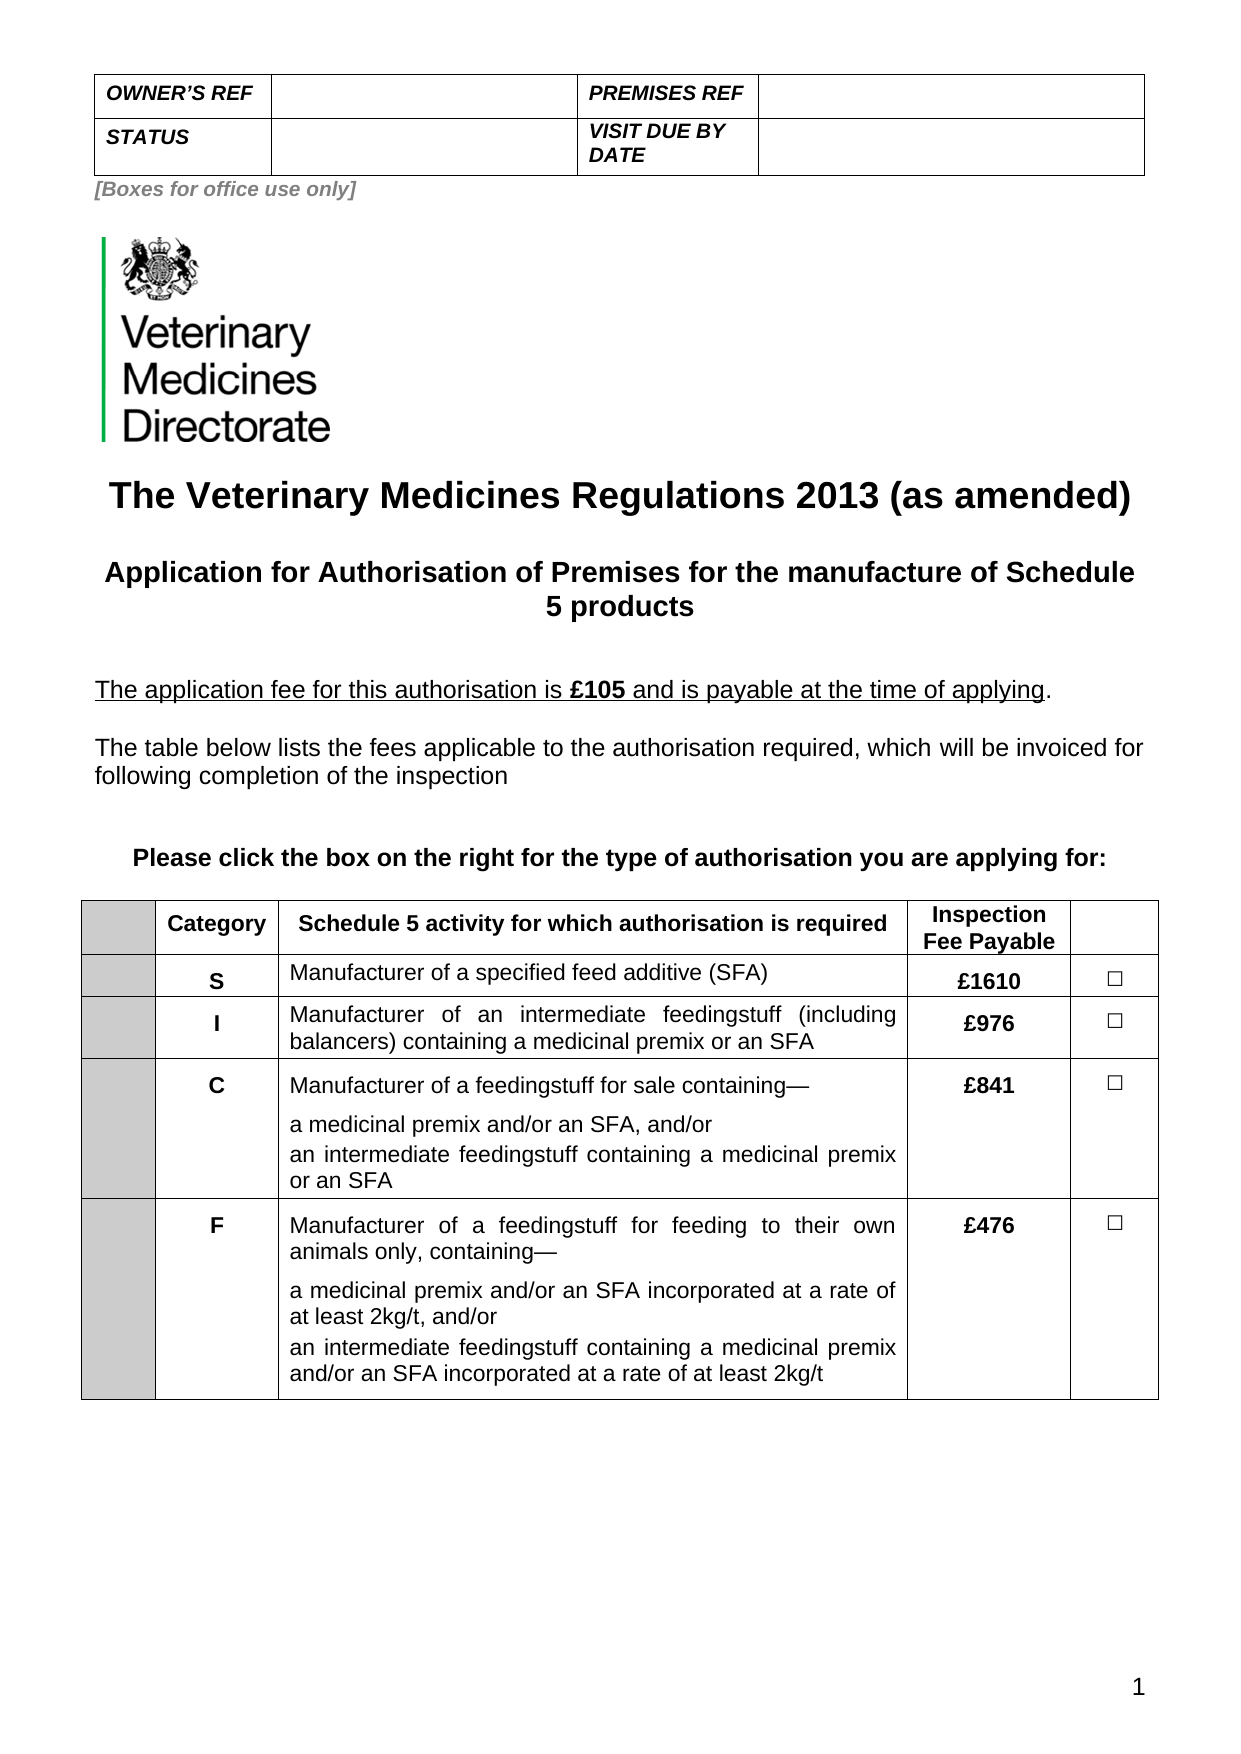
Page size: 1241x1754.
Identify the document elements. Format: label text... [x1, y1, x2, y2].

text Please click the box on the right for the type of authorisation you are applying for: [94, 843, 1146, 872]
table_header Category [156, 901, 278, 954]
table_cell I [156, 997, 278, 1058]
table_cell [82, 1199, 155, 1399]
table_cell Manufacturer of a specified feed additive (SFA) [279, 955, 907, 996]
table_cell [759, 119, 1144, 175]
table_cell S [156, 955, 278, 996]
table_header Schedule 5 activity for which authorisation is required [279, 901, 907, 954]
text [Boxes for office use only] [94, 176, 1146, 200]
table_header [272, 75, 577, 118]
table_cell [272, 119, 577, 175]
text The application fee for this authorisation is £105 and is payable at the time of applying. [94, 675, 1146, 704]
text Application for Authorisation of Premises for the manufacture of Schedule 5 products [94, 555, 1146, 622]
table_header PREMISES REF [578, 75, 758, 118]
table_cell £976 [908, 997, 1070, 1058]
table_cell Manufacturer of a feedingstuff for feeding to their own animals only, containing— a medicinal premix and/or an SFA incorporated at a rate of at least 2kg/t, and/or an intermediate feedingstuff containing a medicinal premix and/or an SFA incorporated at a rate of at least 2kg/t [279, 1199, 907, 1399]
table_cell ☐ [1071, 955, 1158, 996]
table_cell £1610 [908, 955, 1070, 996]
table_cell £476 [908, 1199, 1070, 1399]
table_cell ☐ [1071, 997, 1158, 1058]
text The table below lists the fees applicable to the authorisation required, which will be invoiced for following completion of the inspection [94, 733, 1146, 790]
table_header Inspection Fee Payable [908, 901, 1070, 954]
table_header [1071, 901, 1158, 954]
table_cell [82, 997, 155, 1058]
title The Veterinary Medicines Regulations 2013 (as amended) [94, 474, 1146, 517]
table_cell [82, 955, 155, 996]
table_cell ☐ [1071, 1199, 1158, 1399]
table_cell Manufacturer of an intermediate feedingstuff (including balancers) containing a medicinal premix or an SFA [279, 997, 907, 1058]
table_cell C [156, 1059, 278, 1198]
table_cell £841 [908, 1059, 1070, 1198]
table_header OWNER’S REF [95, 75, 271, 118]
table_cell STATUS [95, 119, 271, 175]
table_header [82, 901, 155, 954]
table_cell VISIT DUE BY DATE [578, 119, 758, 175]
table_cell F [156, 1199, 278, 1399]
table_cell Manufacturer of a feedingstuff for sale containing— a medicinal premix and/or an SFA, and/or an intermediate feedingstuff containing a medicinal premix or an SFA [279, 1059, 907, 1198]
table_cell ☐ [1071, 1059, 1158, 1198]
table_header [759, 75, 1144, 118]
table_cell [82, 1059, 155, 1198]
